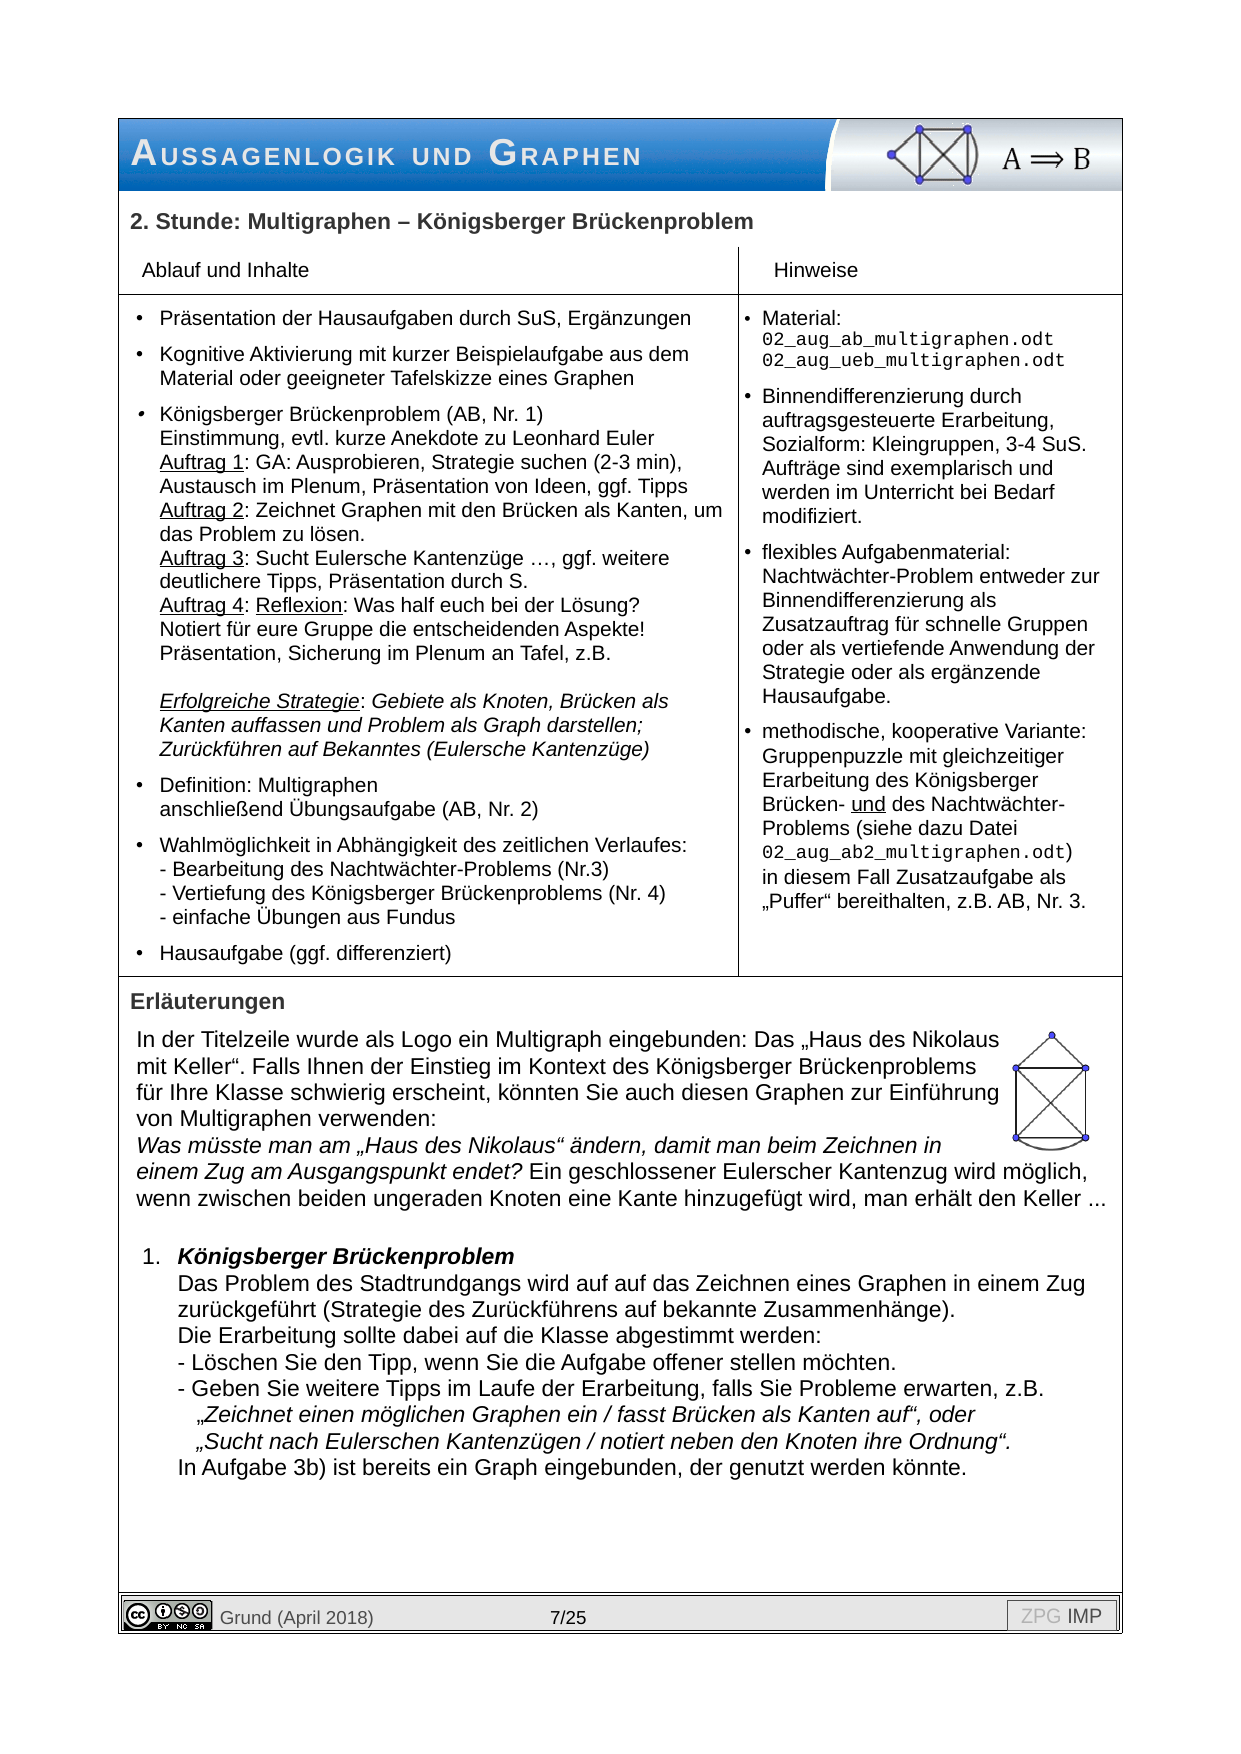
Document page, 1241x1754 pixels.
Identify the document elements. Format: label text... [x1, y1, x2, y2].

table_header Ablauf und Inhalte [119, 247, 738, 294]
subtitle 2. Stunde: Multigraphen – Königsberger Brückenproblem [130, 208, 1110, 235]
picture [119, 119, 1122, 191]
subtitle Erläuterungen [130, 988, 1110, 1014]
list Königsberger Brückenproblem Das Problem des Stadtrundgangs wird auf auf das Zeichnen eines Graphen in einem Zug zurückgeführt (Strategie des Zurückführens auf bekannte Zusammenhänge). Die Erarbeitung sollte dabei auf die Klasse abgestimmt werden: - Löschen Sie den Tipp, wenn Sie die Aufgabe offener stellen möchten. - Geben Sie weitere Tipps im Laufe der Erarbeitung, falls Sie Probleme erwarten, z.B. „Zeichnet einen möglichen Graphen ein / fasst Brücken als Kanten auf“, oder „Sucht nach Eulerschen Kantenzügen / notiert neben den Knoten ihre Ordnung“. In Aufgabe 3b) ist bereits ein Graph eingebunden, der genutzt werden könnte. [142, 1243, 1122, 1480]
picture [123, 1600, 213, 1630]
table_cell Material: 02_aug_ab_multigraphen.odt 02_aug_ueb_multigraphen.odt Binnendifferenzierung durch auftragsgesteuerte Erarbeitung, Sozialform: Kleingruppen, 3-4 SuS. Aufträge sind exemplarisch und werden im Unterricht bei Bedarf modifiziert. flexibles Aufgabenmaterial: Nachtwächter-Problem entweder zur Binnendifferenzierung als Zusatzauftrag für schnelle Gruppen oder als vertiefende Anwendung der Strategie oder als ergänzende Hausaufgabe. methodische, kooperative Variante: Gruppenpuzzle mit gleichzeitiger Erarbeitung des Königsberger Brücken- und des Nachtwächter-Problems (siehe dazu Datei 02_aug_ab2_multigraphen.odt) in diesem Fall Zusatzaufgabe als „Puffer“ bereithalten, z.B. AB, Nr. 3. [739, 295, 1122, 976]
table_cell Präsentation der Hausaufgaben durch SuS, Ergänzungen Kognitive Aktivierung mit kurzer Beispielaufgabe aus dem Material oder geeigneter Tafelskizze eines Graphen Königsberger Brückenproblem (AB, Nr. 1) Einstimmung, evtl. kurze Anekdote zu Leonhard Euler Auftrag 1: GA: Ausprobieren, Strategie suchen (2-3 min), Austausch im Plenum, Präsentation von Ideen, ggf. Tipps Auftrag 2: Zeichnet Graphen mit den Brücken als Kanten, um das Problem zu lösen. Auftrag 3: Sucht Eulersche Kantenzüge …, ggf. weitere deutlichere Tipps, Präsentation durch S. Auftrag 4: Reflexion: Was half euch bei der Lösung? Notiert für eure Gruppe die entscheidenden Aspekte! Präsentation, Sicherung im Plenum an Tafel, z.B. Erfolgreiche Strategie: Gebiete als Knoten, Brücken als Kanten auffassen und Problem als Graph darstellen; Zurückführen auf Bekanntes (Eulersche Kantenzüge) Definition: Multigraphen anschließend Übungsaufgabe (AB, Nr. 2) Wahlmöglichkeit in Abhängigkeit des zeitlichen Verlaufes: - Bearbeitung des Nachtwächter-Problems (Nr.3) - Vertiefung des Königsberger Brückenproblems (Nr. 4) - einfache Übungen aus Fundus Hausaufgabe (ggf. differenziert) [119, 295, 738, 976]
picture [1002, 1024, 1097, 1158]
table_header Hinweise [739, 247, 1122, 294]
text In der Titelzeile wurde als Logo ein Multigraph eingebunden: Das „Haus des Nikolaus mit Keller“. Falls Ihnen der Einstieg im Kontext des Königsberger Brückenproblems für Ihre Klasse schwierig erscheint, könnten Sie auch diesen Graphen zur Einführung von Multigraphen verwenden: Was müsste man am „Haus des Nikolaus“ ändern, damit man beim Zeichnen in einem Zug am Ausgangspunkt endet? Ein geschlossener Eulerscher Kantenzug wird möglich, wenn zwischen beiden ungeraden Knoten eine Kante hinzugefügt wird, man erhält den Keller ... [136, 1026, 1122, 1237]
